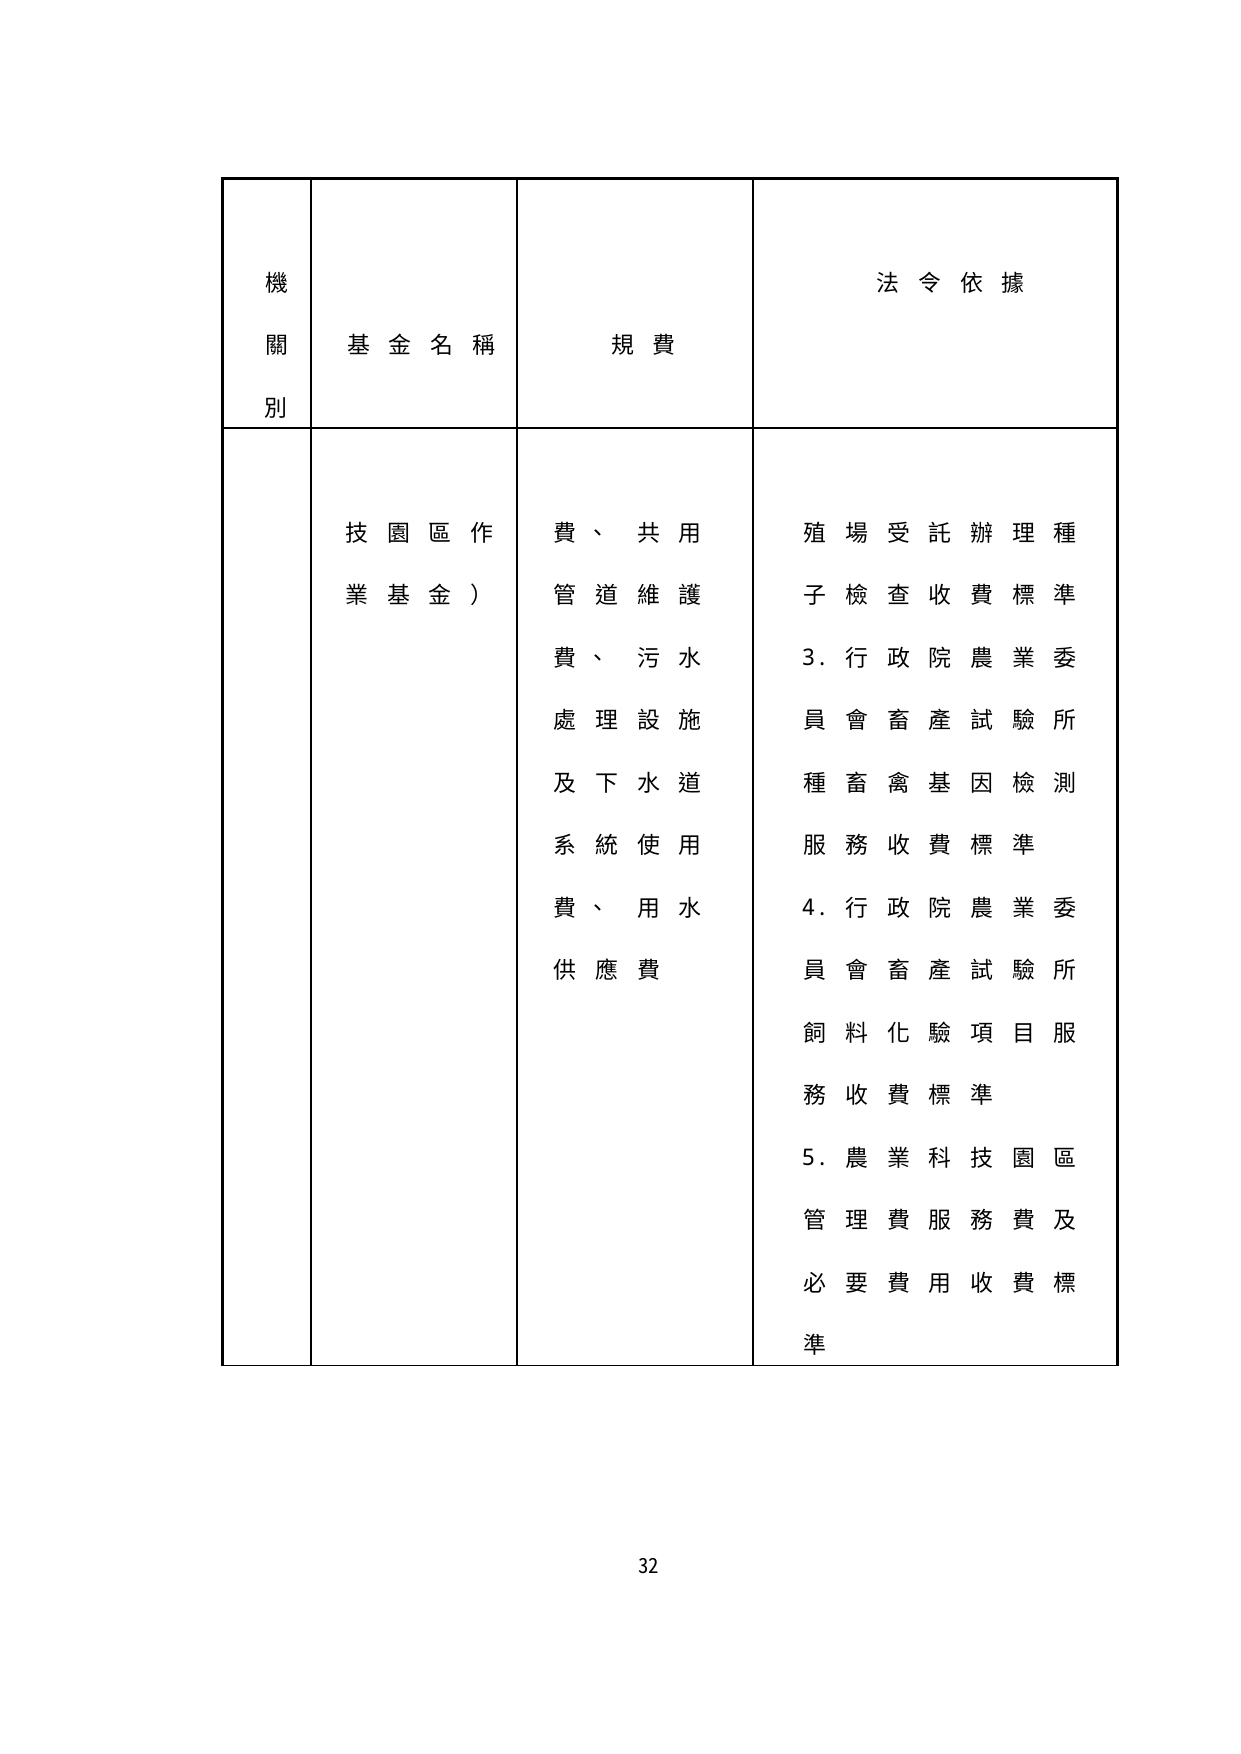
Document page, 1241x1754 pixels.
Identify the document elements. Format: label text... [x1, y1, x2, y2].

table_header 法令依據 [754, 180, 1116, 427]
table_cell 費、共用管道維護費、污水處理設施及下水道系統使用費、用水供應費 [518, 429, 752, 1365]
table_cell 技園區作業基金） [312, 429, 516, 1365]
table_header 規費 [518, 180, 752, 427]
table_header 基金名稱 [312, 180, 516, 427]
table_cell [224, 429, 310, 1365]
table_header 機關別 [224, 180, 310, 427]
table_cell 殖場受託辦理種子檢查收費標準 3.行政院農業委員會畜產試驗所種畜禽基因檢測服務收費標準 4.行政院農業委員會畜產試驗所飼料化驗項目服務收費標準 5.農業科技園區管理費服務費及必要費用收費標準 [754, 429, 1116, 1365]
